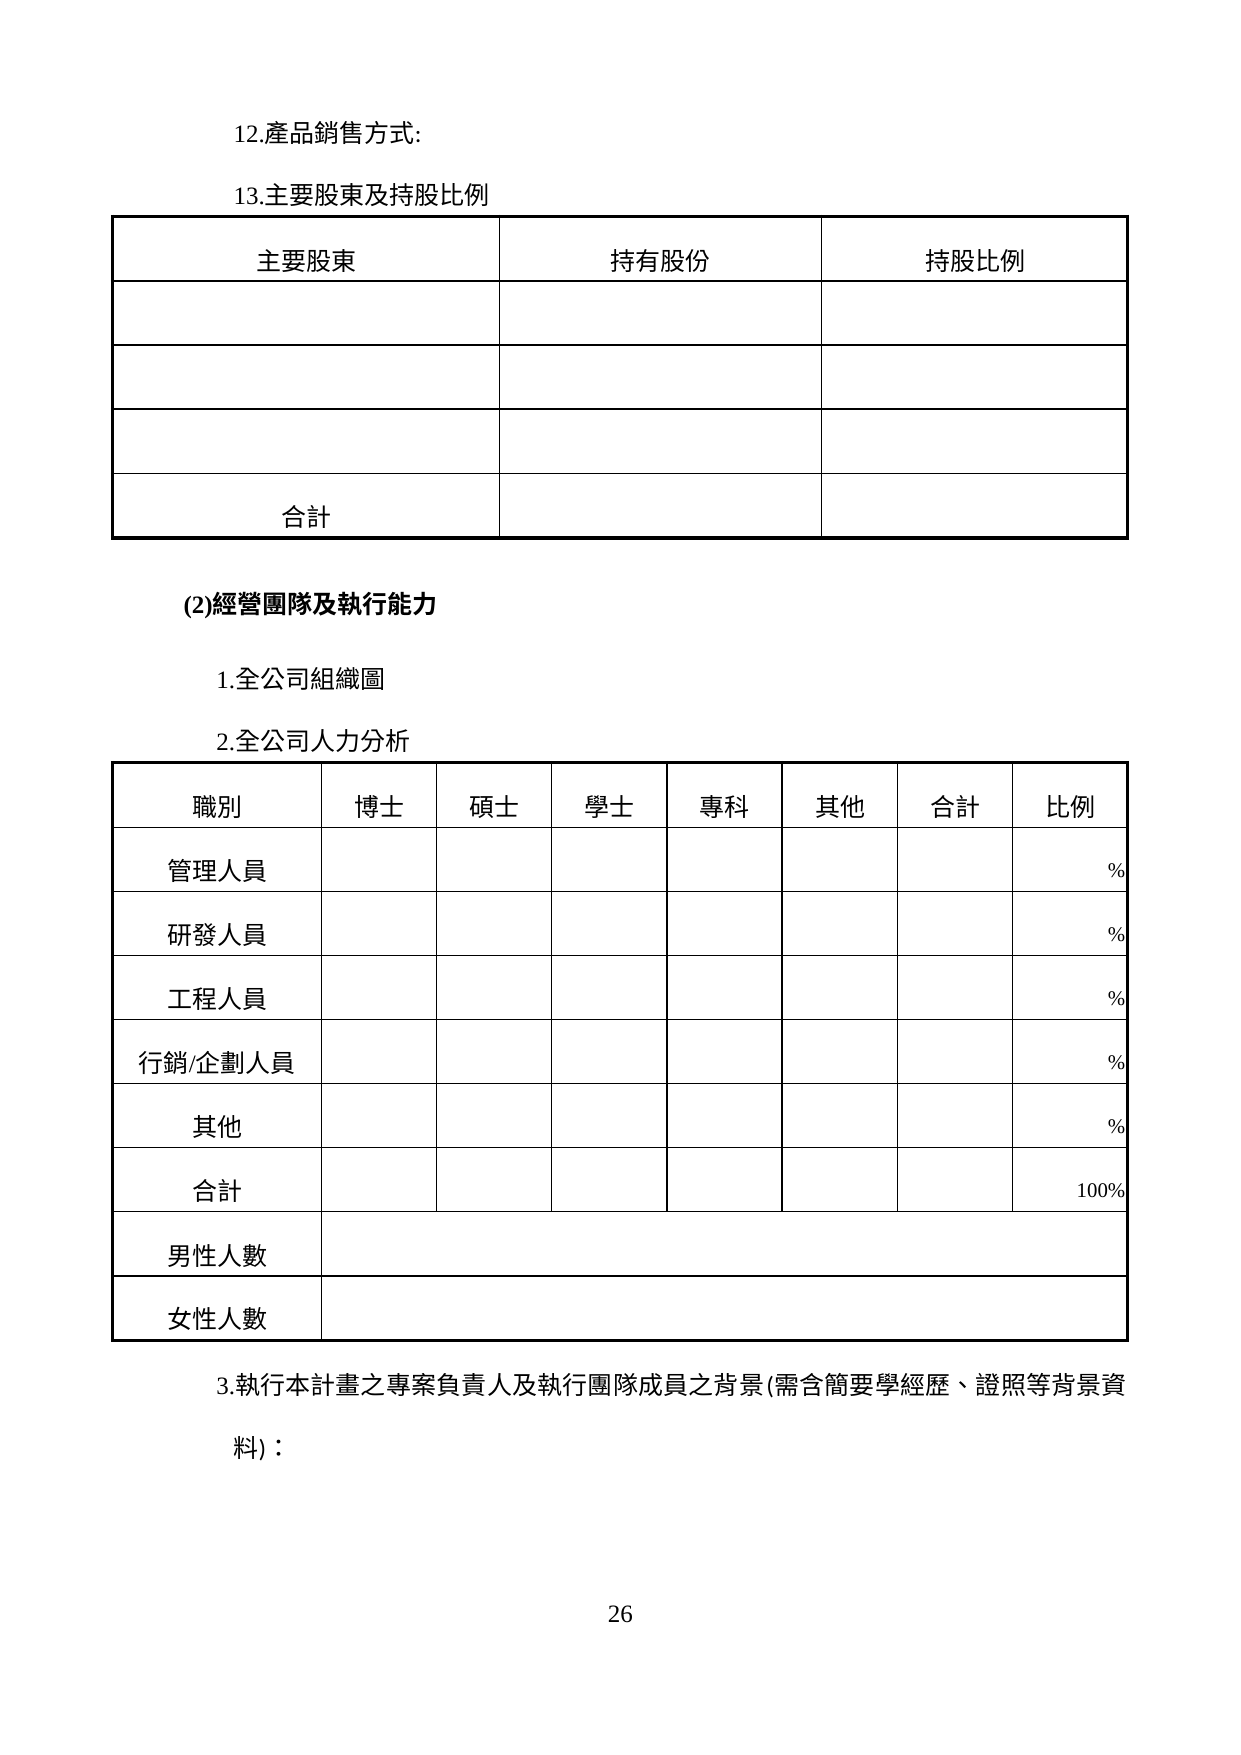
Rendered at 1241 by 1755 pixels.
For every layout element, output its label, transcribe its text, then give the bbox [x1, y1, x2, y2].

table_cell [500, 346, 821, 408]
list 主要股東及持股比例 [233, 152, 1128, 214]
table_cell 合計 [114, 474, 499, 536]
table_cell [783, 1148, 897, 1211]
table_cell [114, 346, 499, 408]
table_cell [898, 828, 1012, 891]
table_cell [668, 1084, 781, 1147]
table_cell [668, 892, 781, 954]
table_cell [822, 410, 1126, 472]
table_cell [322, 892, 436, 954]
list 產品銷售方式: [233, 89, 1128, 152]
list 經營團隊及執行能力 [183, 561, 1128, 623]
table_cell [114, 410, 499, 472]
table_cell [322, 1277, 1126, 1339]
table_cell [322, 1212, 1126, 1275]
table_header 碩士 [437, 764, 551, 826]
table_cell % [1013, 892, 1126, 954]
table_cell [898, 956, 1012, 1019]
table_cell [437, 956, 551, 1019]
table_header 比例 [1013, 764, 1126, 826]
list 全公司組織圖 [216, 636, 1128, 698]
table_cell [783, 1020, 897, 1083]
table_cell [322, 1148, 436, 1211]
table_cell [898, 892, 1012, 954]
table_cell [500, 474, 821, 536]
table_cell % [1013, 956, 1126, 1019]
table_cell [437, 892, 551, 954]
table_cell [322, 1020, 436, 1083]
table_cell [437, 828, 551, 891]
table_cell [668, 1020, 781, 1083]
table_header 合計 [898, 764, 1012, 826]
table_cell [500, 410, 821, 472]
table_cell [552, 1084, 666, 1147]
table_header 主要股東 [114, 218, 499, 280]
list 全公司人力分析 [216, 698, 1128, 761]
table_cell 行銷/企劃人員 [114, 1020, 321, 1083]
table_cell 其他 [114, 1084, 321, 1147]
table_cell % [1013, 828, 1126, 891]
table_cell [114, 282, 499, 344]
table_cell [822, 346, 1126, 408]
table_cell 合計 [114, 1148, 321, 1211]
table_cell [898, 1148, 1012, 1211]
table_cell [783, 1084, 897, 1147]
table_cell % [1013, 1020, 1126, 1083]
table_header 職別 [114, 764, 321, 826]
table_cell [437, 1148, 551, 1211]
table_cell [552, 956, 666, 1019]
table_cell 工程人員 [114, 956, 321, 1019]
table_cell % [1013, 1084, 1126, 1147]
table_header 其他 [783, 764, 897, 826]
table_cell [500, 282, 821, 344]
table_cell [668, 828, 781, 891]
table_cell [552, 892, 666, 954]
table_cell [783, 828, 897, 891]
table_header 持有股份 [500, 218, 821, 280]
table_cell [668, 1148, 781, 1211]
table_cell [898, 1020, 1012, 1083]
table_cell 研發人員 [114, 892, 321, 954]
table_cell [822, 282, 1126, 344]
table_cell [322, 828, 436, 891]
table_header 持股比例 [822, 218, 1126, 280]
list 執行本計畫之專案負責人及執行團隊成員之背景(需含簡要學經歷、證照等背景資料)： [216, 1342, 1128, 1467]
table_cell [783, 956, 897, 1019]
table_header 博士 [322, 764, 436, 826]
table_cell 女性人數 [114, 1277, 321, 1339]
table_header 學士 [552, 764, 666, 826]
table_cell 管理人員 [114, 828, 321, 891]
table_cell [668, 956, 781, 1019]
table_cell [552, 1148, 666, 1211]
table_cell 100% [1013, 1148, 1126, 1211]
table_cell [437, 1084, 551, 1147]
table_cell [322, 1084, 436, 1147]
table_cell [552, 1020, 666, 1083]
table_cell [898, 1084, 1012, 1147]
table_header 專科 [668, 764, 781, 826]
table_cell [552, 828, 666, 891]
table_cell [822, 474, 1126, 536]
table_cell [783, 892, 897, 954]
table_cell [322, 956, 436, 1019]
table_cell 男性人數 [114, 1212, 321, 1275]
table_cell [437, 1020, 551, 1083]
